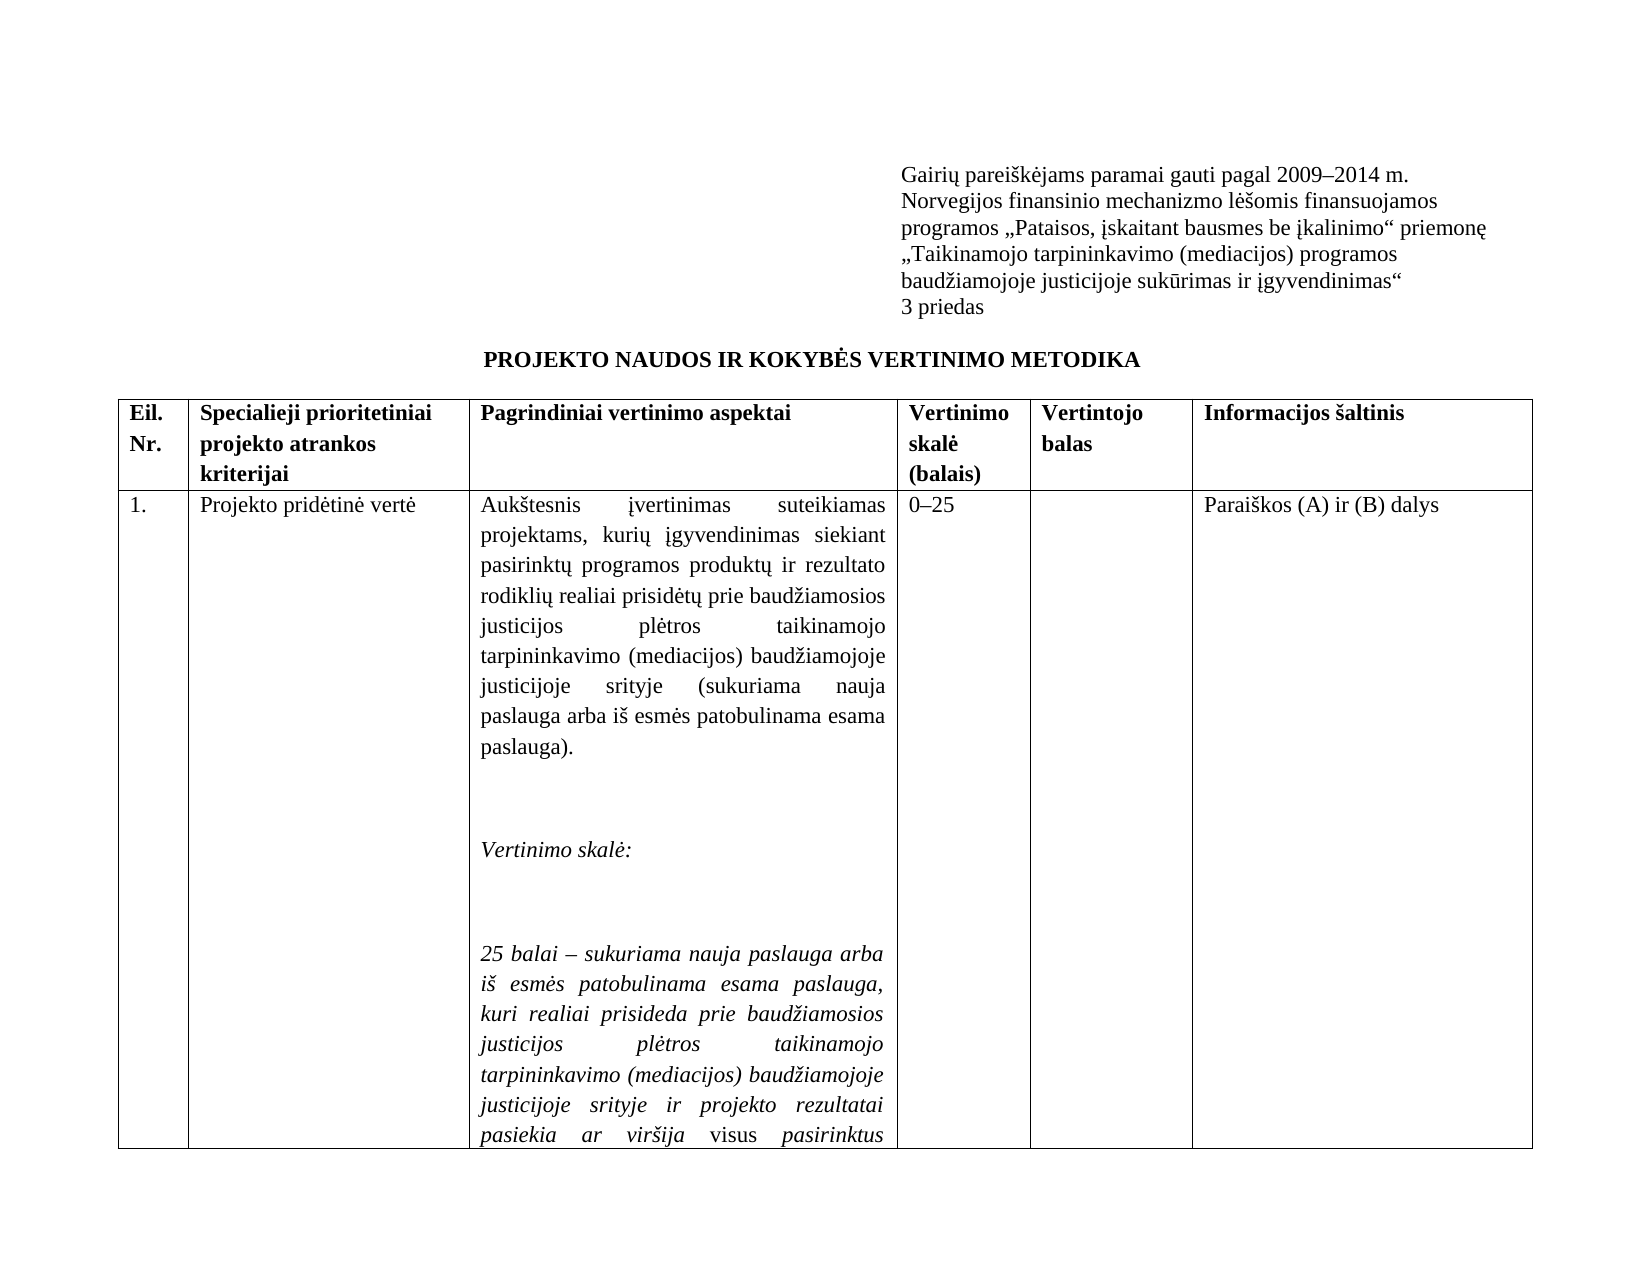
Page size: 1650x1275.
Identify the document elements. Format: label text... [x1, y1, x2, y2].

table_header Pagrindiniai vertinimo aspektai [470, 400, 897, 490]
table_header Specialieji prioritetiniai projekto atrankos kriterijai [189, 400, 469, 490]
text Gairių pareiškėjams paramai gauti pagal 2009–2014 m. [901, 161, 1506, 188]
text Norvegijos finansinio mechanizmo lėšomis finansuojamos [901, 188, 1506, 214]
text 3 priedas [901, 293, 1506, 319]
table_header Vertinimo skalė (balais) [898, 400, 1030, 490]
text PROJEKTO NAUDOS IR KOKYBĖS VERTINIMO METODIKA [118, 346, 1506, 372]
text programos „Pataisos, įskaitant bausmes be įkalinimo“ priemonę [901, 214, 1506, 240]
table_header Informacijos šaltinis [1193, 400, 1532, 490]
table_cell Aukštesnis įvertinimas suteikiamas projektams, kurių įgyvendinimas siekiant pasirinktų programos produktų ir rezultato rodiklių realiai prisidėtų prie baudžiamosios justicijos plėtros taikinamojo tarpininkavimo (mediacijos) baudžiamojoje justicijoje srityje (sukuriama nauja paslauga arba iš esmės patobulinama esama paslauga). Vertinimo skalė: 25 balai – sukuriama nauja paslauga arba iš esmės patobulinama esama paslauga, kuri realiai prisideda prie baudžiamosios justicijos plėtros taikinamojo tarpininkavimo (mediacijos) baudžiamojoje justicijoje srityje ir projekto rezultatai pasiekia ar viršija visus pasirinktus [470, 491, 897, 1147]
text „Taikinamojo tarpininkavimo (mediacijos) programos [901, 240, 1506, 267]
table_cell [1031, 491, 1192, 1147]
text baudžiamojoje justicijoje sukūrimas ir įgyvendinimas“ [901, 267, 1506, 293]
table_cell Projekto pridėtinė vertė [189, 491, 469, 1147]
table_cell 0–25 [898, 491, 1030, 1147]
table_cell 1. [119, 491, 188, 1147]
table_header Eil. Nr. [119, 400, 188, 490]
table_cell Paraiškos (A) ir (B) dalys [1193, 491, 1532, 1147]
table_header Vertintojo balas [1031, 400, 1192, 490]
